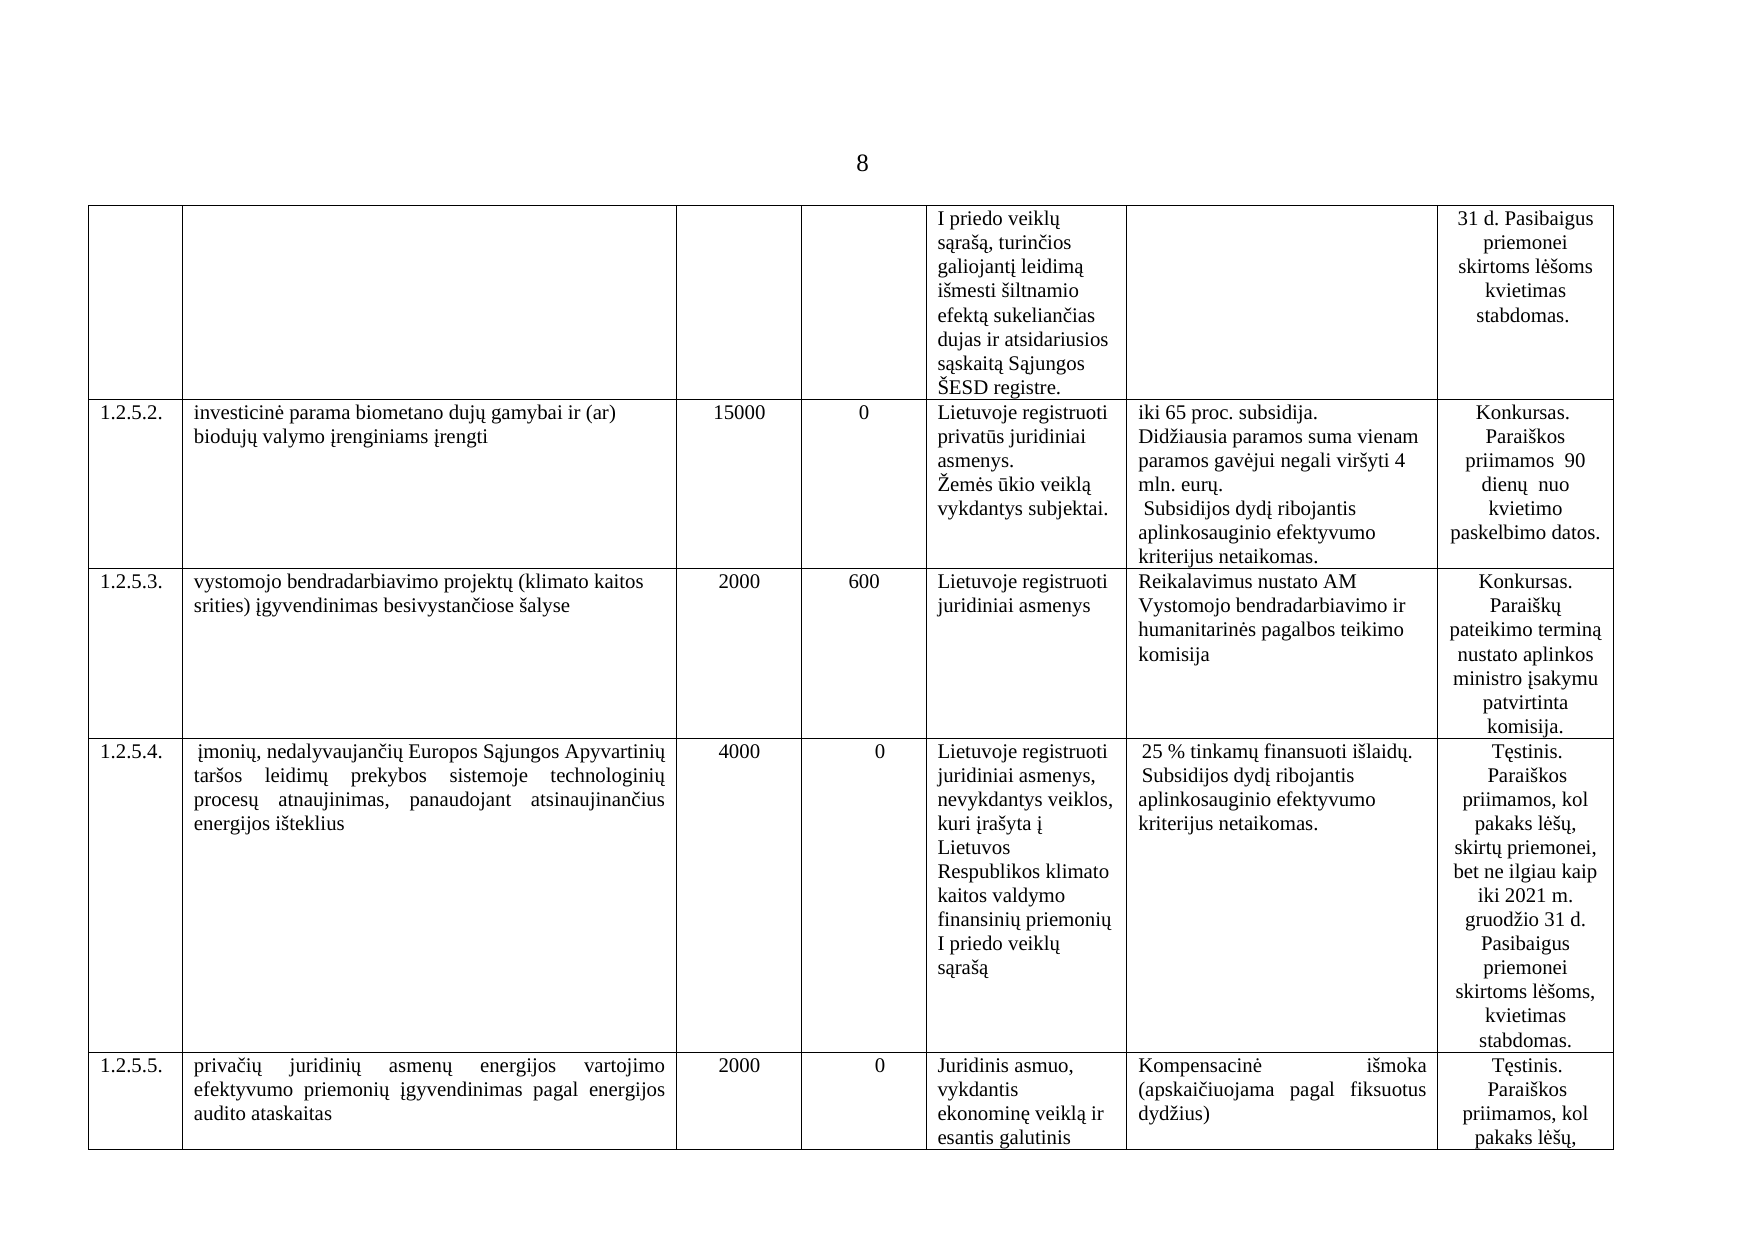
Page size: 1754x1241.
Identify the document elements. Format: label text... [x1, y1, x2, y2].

table_cell [1127, 206, 1437, 399]
table_cell 2000 [677, 569, 801, 738]
table_cell [802, 206, 926, 399]
table_cell Reikalavimus nustato AM Vystomojo bendradarbiavimo ir humanitarinės pagalbos teikimo komisija [1127, 569, 1437, 738]
table_cell [1614, 205, 1636, 399]
table_cell Konkursas. Paraiškos priimamos 90 dienų nuo kvietimo paskelbimo datos. [1438, 400, 1613, 568]
table_cell [183, 206, 676, 399]
table_cell Lietuvoje registruoti privatūs juridiniai asmenys. Žemės ūkio veiklą vykdantys subjektai. [927, 400, 1126, 568]
table_cell I priedo veiklų sąrašą, turinčios galiojantį leidimą išmesti šiltnamio efektą sukeliančias dujas ir atsidariusios sąskaitą Sąjungos ŠESD registre. [927, 206, 1126, 399]
table_cell iki 65 proc. subsidija. Didžiausia paramos suma vienam paramos gavėjui negali viršyti 4 mln. eurų. Subsidijos dydį ribojantis aplinkosauginio efektyvumo kriterijus netaikomas. [1127, 400, 1437, 568]
table_cell [677, 206, 801, 399]
table_cell Lietuvoje registruoti juridiniai asmenys [927, 569, 1126, 738]
table_cell Konkursas. Paraiškų pateikimo terminą nustato aplinkos ministro įsakymu patvirtinta komisija. [1438, 569, 1613, 738]
table_cell [1614, 1052, 1636, 1149]
table_cell 600 [802, 569, 926, 738]
table_cell įmonių, nedalyvaujančių Europos Sąjungos Apyvartinių taršos leidimų prekybos sistemoje technologinių procesų atnaujinimas, panaudojant atsinaujinančius energijos išteklius [183, 739, 676, 1052]
table_cell [89, 206, 182, 399]
table_cell 15000 [677, 400, 801, 568]
table_cell investicinė parama biometano dujų gamybai ir (ar) biodujų valymo įrenginiams įrengti [183, 400, 676, 568]
table_cell vystomojo bendradarbiavimo projektų (klimato kaitos srities) įgyvendinimas besivystančiose šalyse [183, 569, 676, 738]
table_cell 1.2.5.2. [89, 400, 182, 568]
table_cell [1614, 738, 1636, 1052]
table_cell 25 % tinkamų finansuoti išlaidų. Subsidijos dydį ribojantis aplinkosauginio efektyvumo kriterijus netaikomas. [1127, 739, 1437, 1052]
table_cell Juridinis asmuo, vykdantis ekonominę veiklą ir esantis galutinis [927, 1053, 1126, 1149]
table_cell privačių juridinių asmenų energijos vartojimo efektyvumo priemonių įgyvendinimas pagal energijos audito ataskaitas [183, 1053, 676, 1149]
table_cell 4000 [677, 739, 801, 1052]
table_cell [1614, 399, 1636, 568]
table_cell Lietuvoje registruoti juridiniai asmenys, nevykdantys veiklos, kuri įrašyta į Lietuvos Respublikos klimato kaitos valdymo finansinių priemonių I priedo veiklų sąrašą [927, 739, 1126, 1052]
table_cell Kompensacinė išmoka (apskaičiuojama pagal fiksuotus dydžius) [1127, 1053, 1437, 1149]
table_cell 31 d. Pasibaigus priemonei skirtoms lėšoms kvietimas stabdomas. [1438, 206, 1613, 399]
table_cell Tęstinis. Paraiškos priimamos, kol pakaks lėšų, [1438, 1053, 1613, 1149]
table_cell 0 [802, 739, 926, 1052]
table_cell 0 [802, 1053, 926, 1149]
table_cell 2000 [677, 1053, 801, 1149]
table_cell 1.2.5.3. [89, 569, 182, 738]
table_cell Tęstinis. Paraiškos priimamos, kol pakaks lėšų, skirtų priemonei, bet ne ilgiau kaip iki 2021 m. gruodžio 31 d. Pasibaigus priemonei skirtoms lėšoms, kvietimas stabdomas. [1438, 739, 1613, 1052]
table_cell 1.2.5.5. [89, 1053, 182, 1149]
table_cell [1614, 568, 1636, 738]
table_cell 1.2.5.4. [89, 739, 182, 1052]
table_cell 0 [802, 400, 926, 568]
